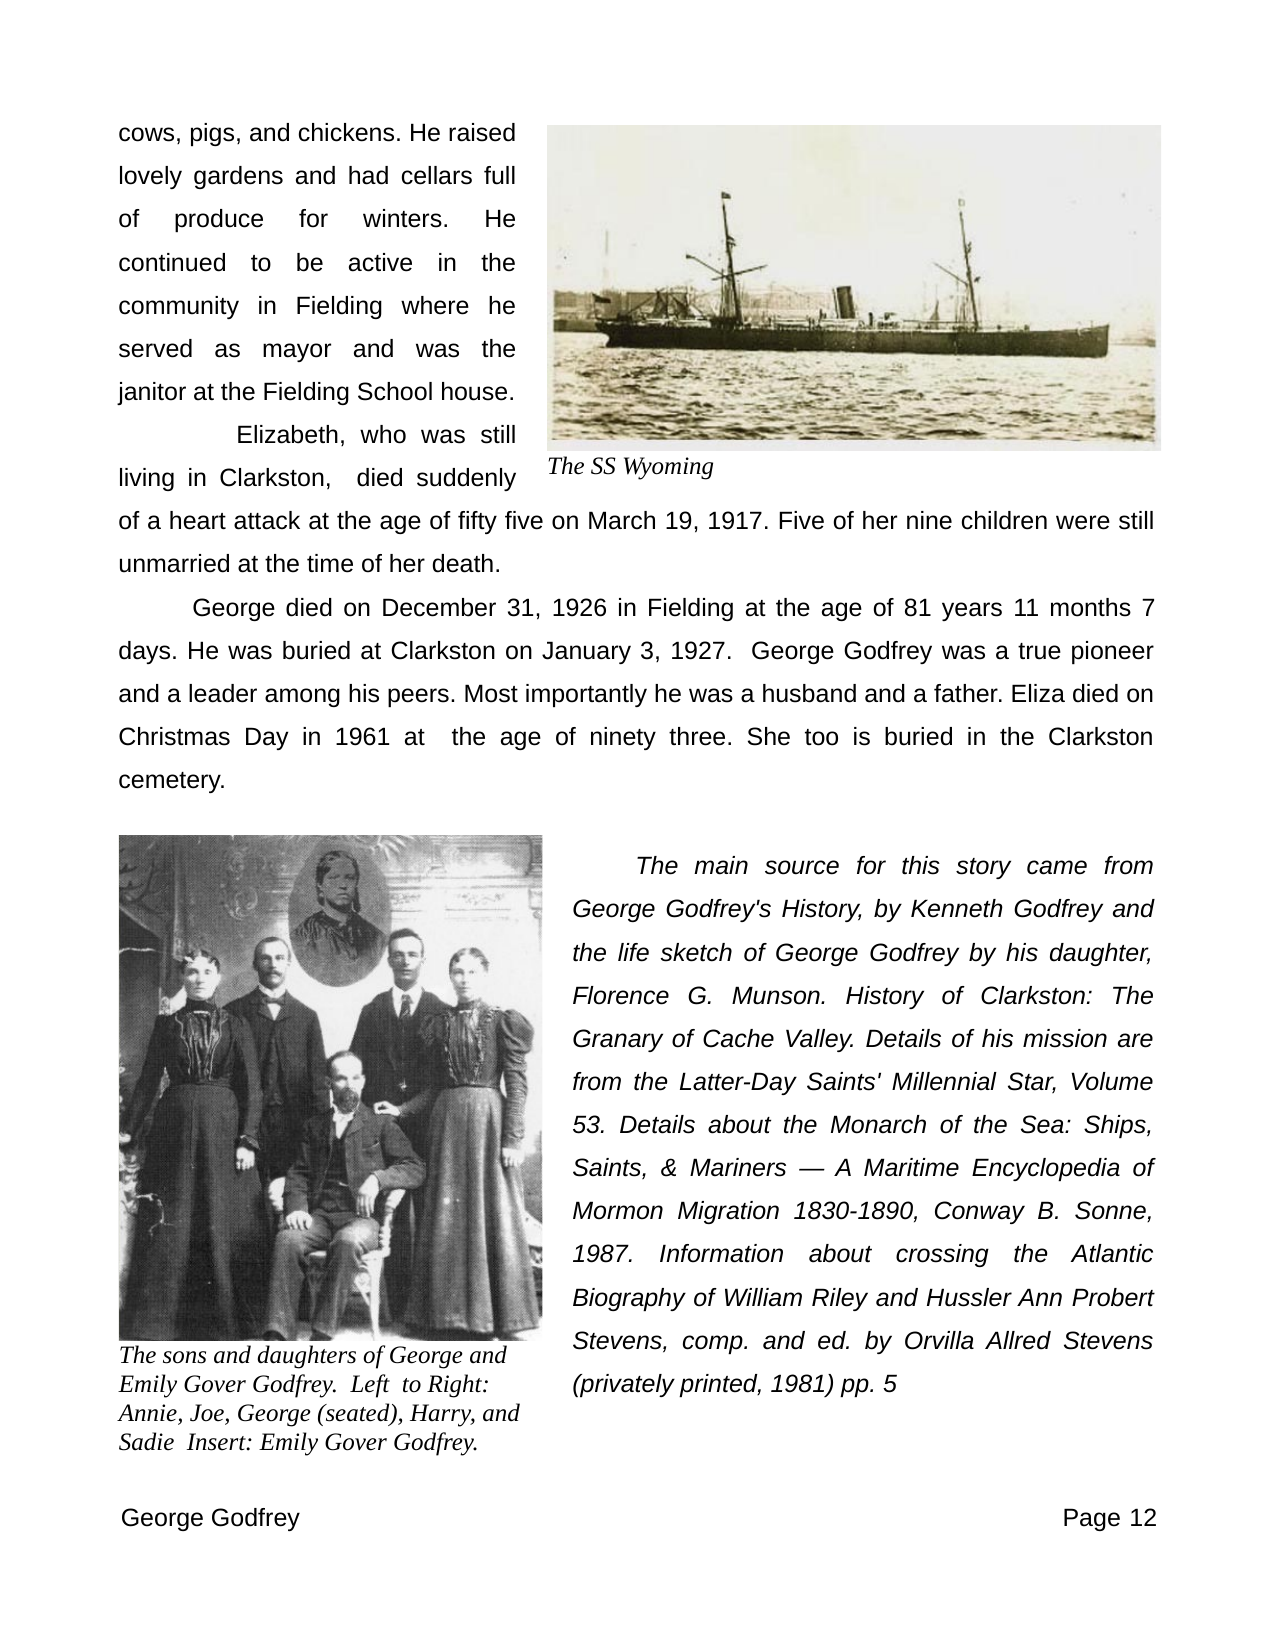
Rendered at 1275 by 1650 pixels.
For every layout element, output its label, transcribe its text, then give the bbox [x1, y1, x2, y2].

text George died on December 31, 1926 in Fielding at the age of 81 years 11 months 7 days. He was buried at Clarkston on January 3, 1927. George Godfrey was a true pioneer and a leader among his peers. Most importantly he was a husband and a father. Eliza died on Christmas Day in 1961 at the age of ninety three. She too is buried in the Clarkston cemetery. [118, 592, 1157, 794]
picture [118, 835, 543, 1341]
text Elizabeth, who was still living in Clarkston, died suddenly of a heart attack at the age of fifty five on March 19, 1917. Five of her nine children were still unmarried at the time of her death. [118, 420, 1157, 578]
text The main source for this story came from George Godfrey's History, by Kenneth Godfrey and the life sketch of George Godfrey by his daughter, Florence G. Munson. History of Clarkston: The Granary of Cache Valley. Details of his mission are from the Latter-Day Saints' Millennial Star, Volume 53. Details about the Monarch of the Sea: Ships, Saints, & Mariners — A Maritime Encyclopedia of Mormon Migration 1830-1890, Conway B. Sonne, 1987. Information about crossing the Atlantic Biography of William Riley and Hussler Ann Probert Stevens, comp. and ed. by Orvilla Allred Stevens (privately printed, 1981) pp. 5 [542, 851, 1157, 1397]
text The SS Wyoming [547, 451, 1161, 480]
text cows, pigs, and chickens. He raised lovely gardens and had cellars full of produce for winters. He continued to be active in the community in Fielding where he served as mayor and was the janitor at the Fielding School house. [118, 118, 547, 406]
picture [547, 125, 1162, 451]
text The sons and daughters of George and Emily Gover Godfrey. Left to Right: Annie, Joe, George (seated), Harry, and Sadie Insert: Emily Gover Godfrey. [119, 1341, 542, 1456]
